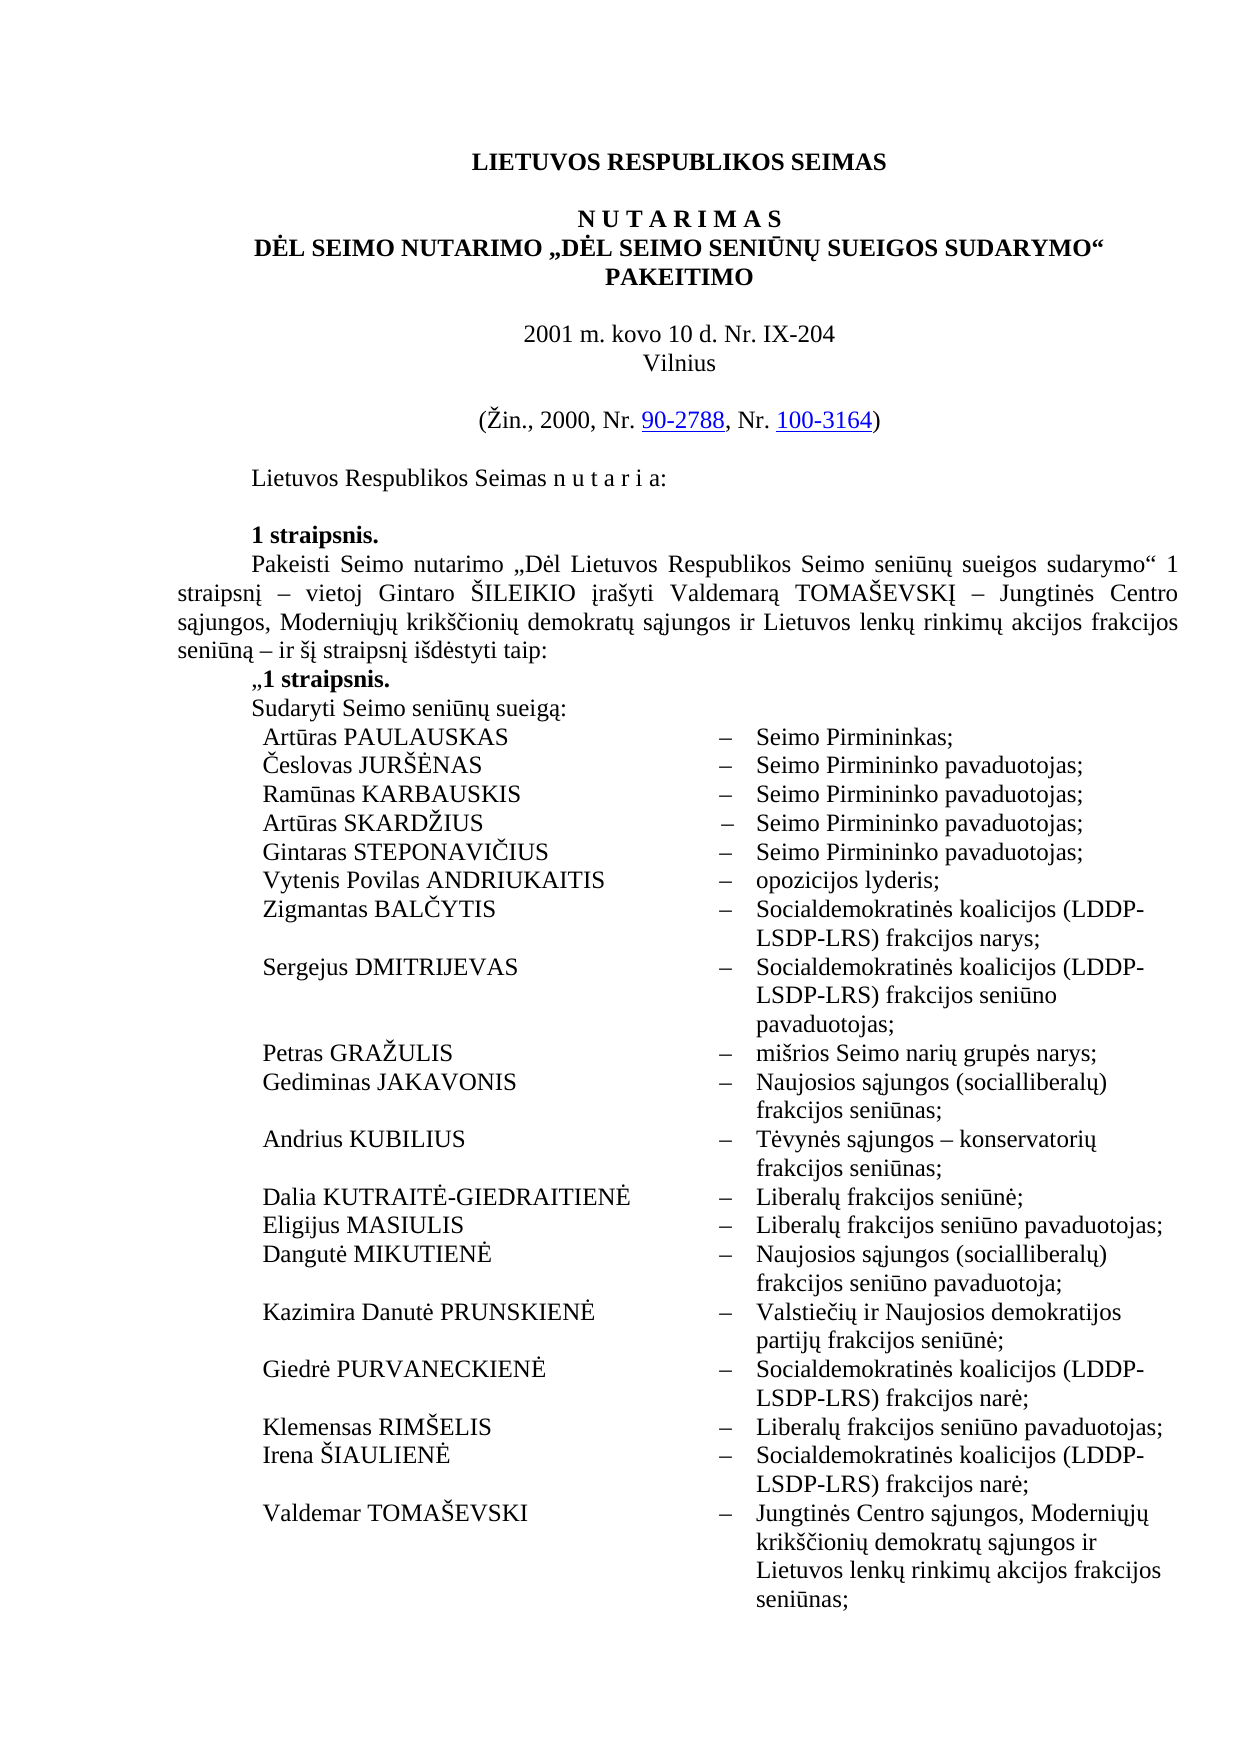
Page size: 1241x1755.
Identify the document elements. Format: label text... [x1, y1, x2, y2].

table_header Artūras PAULAUSKAS [177, 722, 707, 751]
text LIETUVOS RESPUBLIKOS SEIMAS [177, 147, 1181, 176]
table_cell Naujosios sąjungos (socialliberalų) frakcijos seniūno pavaduotoja; [745, 1239, 1181, 1297]
text Pakeisti Seimo nutarimo „Dėl Lietuvos Respublikos Seimo seniūnų sueigos sudarymo“ 1 straipsnį – vietoj Gintaro ŠILEIKIO įrašyti Valdemarą TOMAŠEVSKĮ – Jungtinės Centro sąjungos, Moderniųjų krikščionių demokratų sąjungos ir Lietuvos lenkų rinkimų akcijos frakcijos seniūną – ir šį straipsnį išdėstyti taip: [177, 549, 1179, 664]
table_cell Socialdemokratinės koalicijos (LDDP-LSDP-LRS) frakcijos narys; [745, 894, 1181, 952]
text Vilnius [177, 348, 1181, 377]
table_cell Socialdemokratinės koalicijos (LDDP-LSDP-LRS) frakcijos narė; [745, 1441, 1181, 1498]
table_cell – [707, 894, 744, 952]
table_cell Socialdemokratinės koalicijos (LDDP-LSDP-LRS) frakcijos seniūno pavaduotojas; [745, 952, 1181, 1038]
table_cell Česlovas JURŠĖNAS [177, 751, 707, 779]
table_cell Liberalų frakcijos seniūno pavaduotojas; [745, 1412, 1181, 1441]
text Sudaryti Seimo seniūnų sueigą: [177, 693, 1174, 722]
table_cell Kazimira Danutė PRUNSKIENĖ [177, 1297, 707, 1354]
table_cell Dalia KUTRAITĖ-GIEDRAITIENĖ [177, 1182, 707, 1211]
table_cell Seimo Pirmininko pavaduotojas; [745, 751, 1181, 779]
table_cell Tėvynės sąjungos – konservatorių frakcijos seniūnas; [745, 1124, 1181, 1182]
table_cell Andrius KUBILIUS [177, 1124, 707, 1182]
text 2001 m. kovo 10 d. Nr. IX-204 [177, 319, 1181, 348]
table_cell – [707, 1239, 744, 1297]
text Lietuvos Respublikos Seimas nutaria: [177, 463, 1183, 492]
table_cell – [707, 779, 744, 808]
table_cell – [707, 1124, 744, 1182]
table_cell – [707, 866, 744, 894]
table_cell Seimo Pirmininko pavaduotojas; [745, 808, 1181, 837]
table_cell Ramūnas KARBAUSKIS [177, 779, 707, 808]
table_cell Artūras SKARDŽIUS [177, 808, 707, 837]
text DĖL SEIMO NUTARIMO „DĖL SEIMO SENIŪNŲ SUEIGOS SUDARYMO“ PAKEITIMO [177, 233, 1181, 291]
table_cell Vytenis Povilas ANDRIUKAITIS [177, 866, 707, 894]
table_cell – [707, 1412, 744, 1441]
table_cell opozicijos lyderis; [745, 866, 1181, 894]
table_cell – [707, 1297, 744, 1354]
table_cell Sergejus DMITRIJEVAS [177, 952, 707, 1038]
table_cell Liberalų frakcijos seniūnė; [745, 1182, 1181, 1211]
table_cell – [707, 1038, 744, 1067]
table_cell Seimo Pirmininko pavaduotojas; [745, 837, 1181, 866]
table_cell – [707, 1211, 744, 1239]
table_cell – [707, 1182, 744, 1211]
text (Žin., 2000, Nr. 90-2788, Nr. 100-3164) [177, 406, 1181, 434]
table_cell – [707, 751, 744, 779]
table_cell Klemensas RIMŠELIS [177, 1412, 707, 1441]
table_cell Petras GRAŽULIS [177, 1038, 707, 1067]
table_cell – [707, 808, 744, 837]
table_cell Jungtinės Centro sąjungos, Moderniųjų krikščionių demokratų sąjungos ir Lietuvos lenkų rinkimų akcijos frakcijos seniūnas; [745, 1498, 1181, 1613]
table_cell Giedrė PURVANECKIENĖ [177, 1354, 707, 1412]
table_cell – [707, 1498, 744, 1613]
table_cell mišrios Seimo narių grupės narys; [745, 1038, 1181, 1067]
table_cell Liberalų frakcijos seniūno pavaduotojas; [745, 1211, 1181, 1239]
table_cell Valstiečių ir Naujosios demokratijos partijų frakcijos seniūnė; [745, 1297, 1181, 1354]
text „1 straipsnis. [177, 664, 1183, 693]
table_cell Valdemar TOMAŠEVSKI [177, 1498, 707, 1613]
table_header Seimo Pirmininkas; [745, 722, 1181, 751]
table_cell – [707, 1067, 744, 1124]
table_cell – [707, 1441, 744, 1498]
table_cell – [707, 837, 744, 866]
table_cell Gediminas JAKAVONIS [177, 1067, 707, 1124]
table_cell Dangutė MIKUTIENĖ [177, 1239, 707, 1297]
table_cell Gintaras STEPONAVIČIUS [177, 837, 707, 866]
table_cell Eligijus MASIULIS [177, 1211, 707, 1239]
table_cell Socialdemokratinės koalicijos (LDDP-LSDP-LRS) frakcijos narė; [745, 1354, 1181, 1412]
text N U T A R I M A S [177, 204, 1181, 233]
table_cell Irena ŠIAULIENĖ [177, 1441, 707, 1498]
table_cell – [707, 1354, 744, 1412]
table_cell Zigmantas BALČYTIS [177, 894, 707, 952]
table_header – [707, 722, 744, 751]
table_cell Seimo Pirmininko pavaduotojas; [745, 779, 1181, 808]
table_cell Naujosios sąjungos (socialliberalų) frakcijos seniūnas; [745, 1067, 1181, 1124]
text 1 straipsnis. [177, 521, 1183, 549]
table_cell – [707, 952, 744, 1038]
